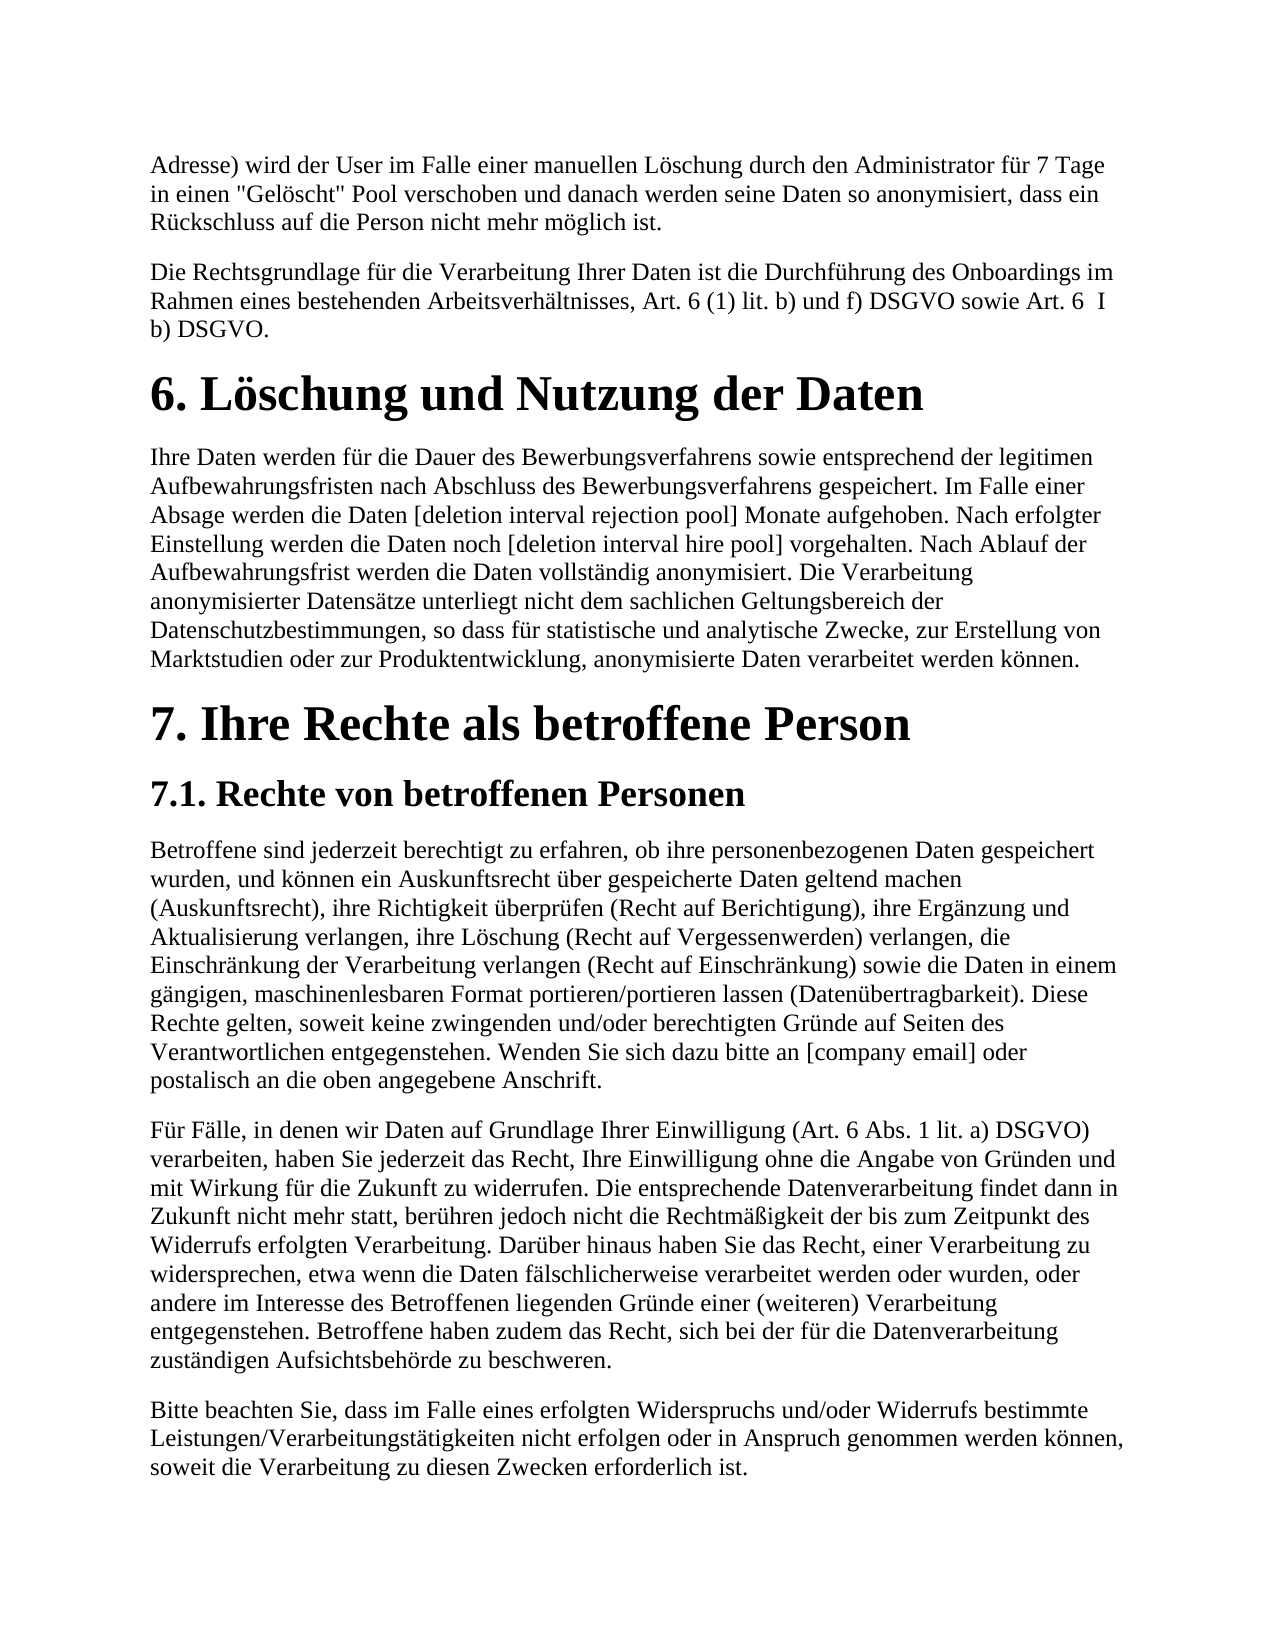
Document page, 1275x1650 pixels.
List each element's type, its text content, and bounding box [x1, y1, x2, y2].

text Für Fälle, in denen wir Daten auf Grundlage Ihrer Einwilligung (Art. 6 Abs. 1 lit. a) DSGVO) verarbeiten, haben Sie jederzeit das Recht, Ihre Einwilligung ohne die Angabe von Gründen und mit Wirkung für die Zukunft zu widerrufen. Die entsprechende Datenverarbeitung findet dann in Zukunft nicht mehr statt, berühren jedoch nicht die Rechtmäßigkeit der bis zum Zeitpunkt des Widerrufs erfolgten Verarbeitung. Darüber hinaus haben Sie das Recht, einer Verarbeitung zu widersprechen, etwa wenn die Daten fälschlicherweise verarbeitet werden oder wurden, oder andere im Interesse des Betroffenen liegenden Gründe einer (weiteren) Verarbeitung entgegenstehen. Betroffene haben zudem das Recht, sich bei der für die Datenverarbeitung zuständigen Aufsichtsbehörde zu beschweren. [150, 1115, 1125, 1374]
subtitle 6. Löschung und Nutzung der Daten [150, 364, 1125, 422]
text Betroffene sind jederzeit berechtigt zu erfahren, ob ihre personenbezogenen Daten gespeichert wurden, und können ein Auskunftsrecht über gespeicherte Daten geltend machen (Auskunftsrecht), ihre Richtigkeit überprüfen (Recht auf Berichtigung), ihre Ergänzung und Aktualisierung verlangen, ihre Löschung (Recht auf Vergessenwerden) verlangen, die Einschränkung der Verarbeitung verlangen (Recht auf Einschränkung) sowie die Daten in einem gängigen, maschinenlesbaren Format portieren/portieren lassen (Datenübertragbarkeit). Diese Rechte gelten, soweit keine zwingenden und/oder berechtigten Gründe auf Seiten des Verantwortlichen entgegenstehen. Wenden Sie sich dazu bitte an [company email] oder postalisch an die oben angegebene Anschrift. [150, 836, 1125, 1094]
text Ihre Daten werden für die Dauer des Bewerbungsverfahrens sowie entsprechend der legitimen Aufbewahrungsfristen nach Abschluss des Bewerbungsverfahrens gespeichert. Im Falle einer Absage werden die Daten [deletion interval rejection pool] Monate aufgehoben. Nach erfolgter Einstellung werden die Daten noch [deletion interval hire pool] vorgehalten. Nach Ablauf der Aufbewahrungsfrist werden die Daten vollständig anonymisiert. Die Verarbeitung anonymisierter Datensätze unterliegt nicht dem sachlichen Geltungsbereich der Datenschutzbestimmungen, so dass für statistische und analytische Zwecke, zur Erstellung von Marktstudien oder zur Produktentwicklung, anonymisierte Daten verarbeitet werden können. [150, 442, 1125, 672]
subtitle 7.1. Rechte von betroffenen Personen [150, 772, 1125, 815]
text Bitte beachten Sie, dass im Falle eines erfolgten Widerspruchs und/oder Widerrufs bestimmte Leistungen/Verarbeitungstätigkeiten nicht erfolgen oder in Anspruch genommen werden können, soweit die Verarbeitung zu diesen Zwecken erforderlich ist. [150, 1395, 1125, 1481]
text Adresse) wird der User im Falle einer manuellen Löschung durch den Administrator für 7 Tage in einen "Gelöscht" Pool verschoben und danach werden seine Daten so anonymisiert, dass ein Rückschluss auf die Person nicht mehr möglich ist. [150, 150, 1125, 236]
text Die Rechtsgrundlage für die Verarbeitung Ihrer Daten ist die Durchführung des Onboardings im Rahmen eines bestehenden Arbeitsverhältnisses, Art. 6 (1) lit. b) und f) DSGVO sowie Art. 6 I b) DSGVO. [150, 257, 1125, 343]
subtitle 7. Ihre Rechte als betroffene Person [150, 693, 1125, 751]
